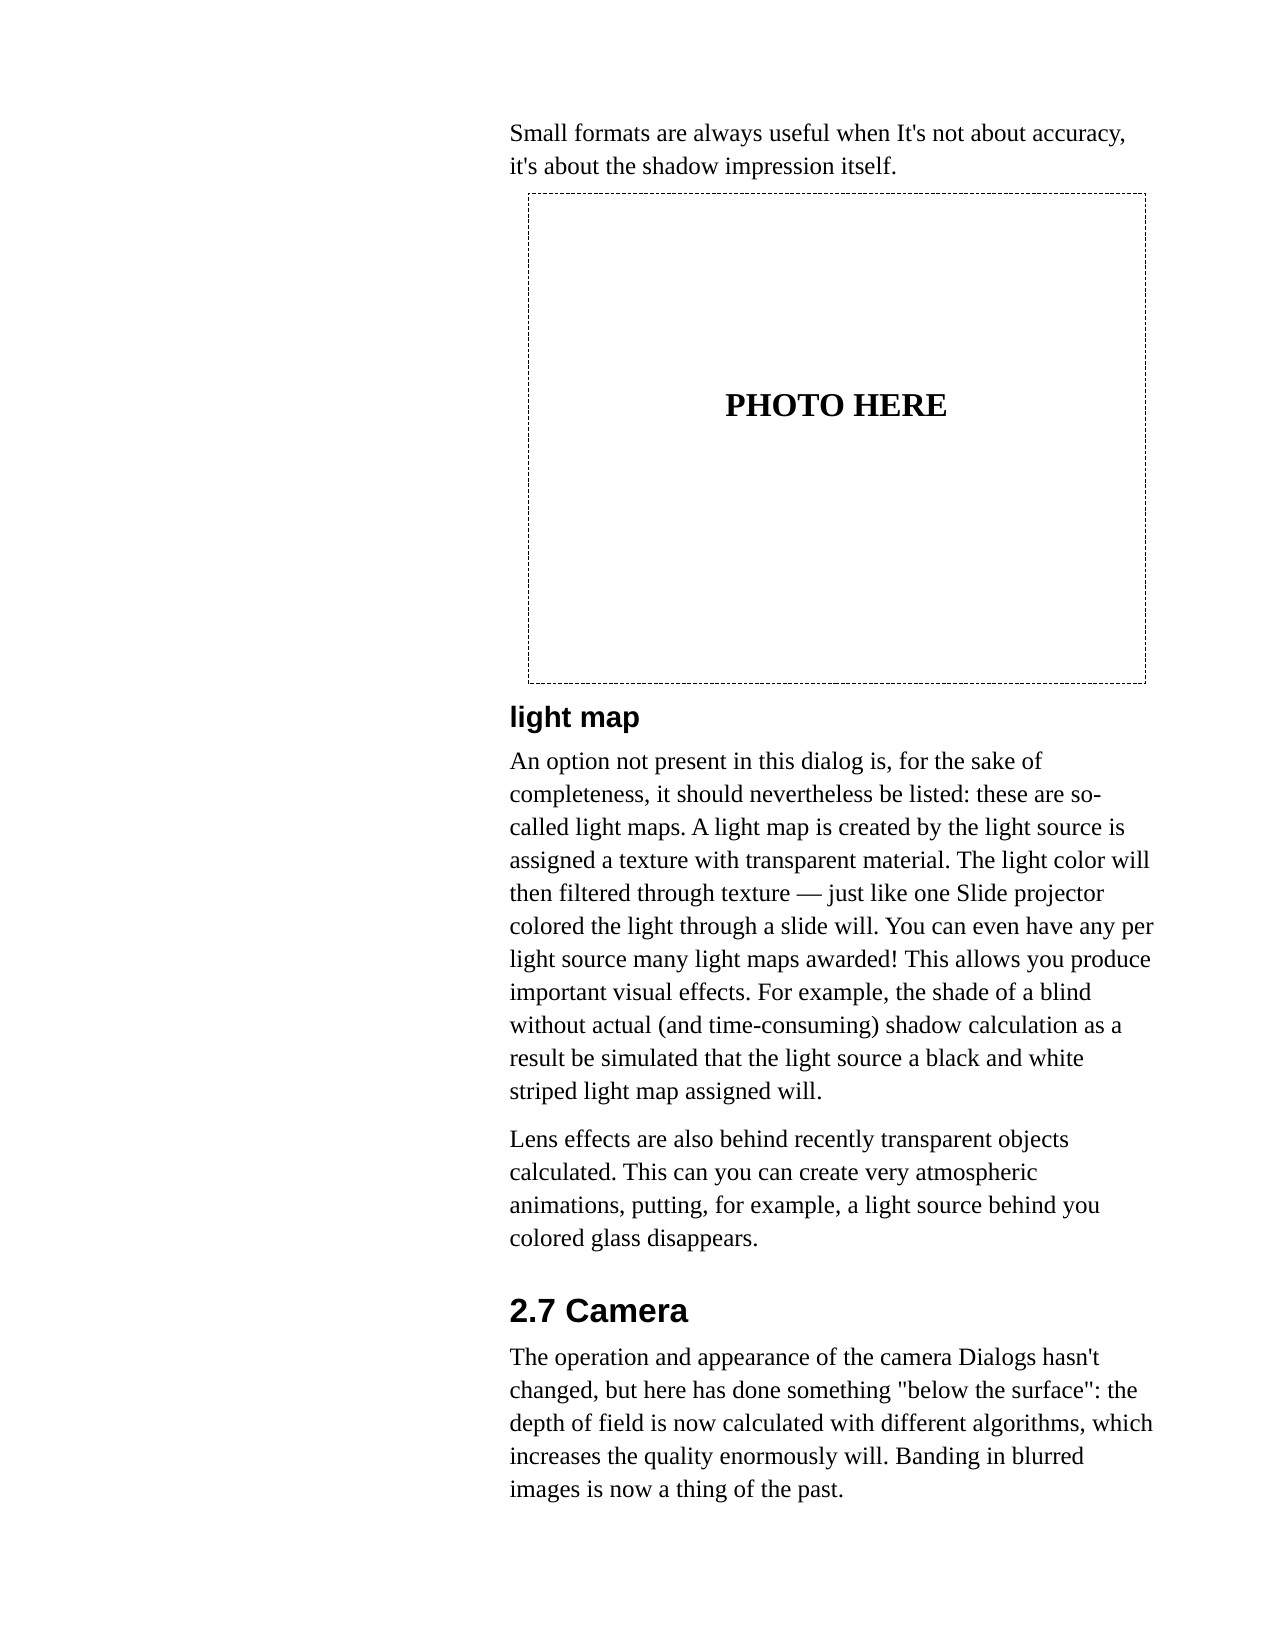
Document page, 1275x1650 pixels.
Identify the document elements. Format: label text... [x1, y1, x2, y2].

text Lens effects are also behind recently transparent objects calculated. This can you can create very atmospheric animations, putting, for example, a light source behind you colored glass disappears. [509, 1124, 1158, 1252]
text Small formats are always useful when It's not about accuracy, it's about the shadow impression itself. [509, 118, 1158, 180]
subtitle 2.7 Camera [509, 1291, 1158, 1330]
text The operation and appearance of the camera Dialogs hasn't changed, but here has done something "below the surface": the depth of field is now calculated with different algorithms, which increases the quality enormously will. Banding in blurred images is now a thing of the past. [509, 1342, 1158, 1503]
text An option not present in this dialog is, for the sake of completeness, it should nevertheless be listed: these are so-called light maps. A light map is created by the light source is assigned a texture with transparent material. The light color will then filtered through texture — just like one Slide projector colored the light through a slide will. You can even have any per light source many light maps awarded! This allows you produce important visual effects. For example, the shade of a blind without actual (and time-consuming) shadow calculation as a result be simulated that the light source a black and white striped light map assigned will. [509, 746, 1158, 1105]
subtitle light map [509, 261, 1158, 733]
